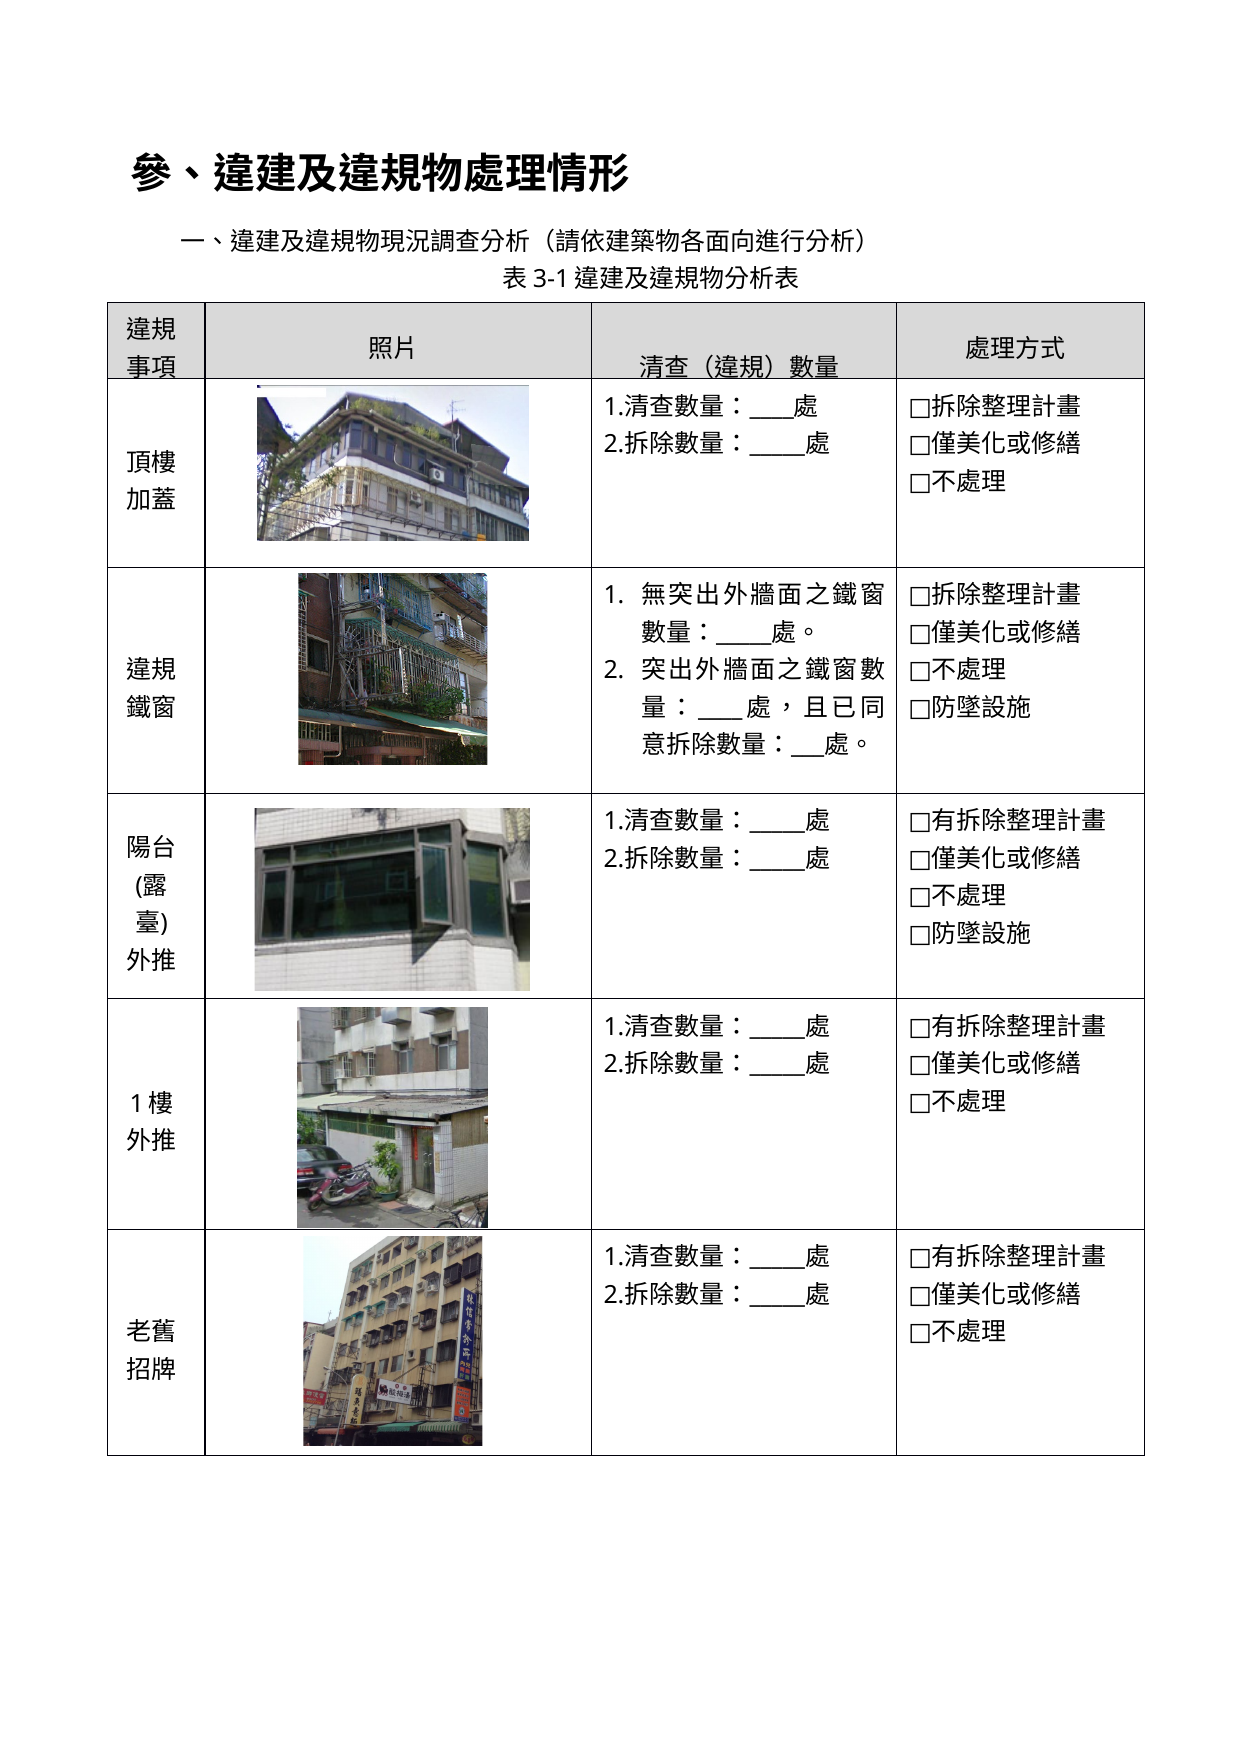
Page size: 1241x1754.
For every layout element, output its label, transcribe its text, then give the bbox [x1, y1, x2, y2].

picture [254, 808, 530, 991]
table_cell 違規 鐵窗 [108, 568, 204, 793]
table_cell □拆除整理計畫 □僅美化或修繕 □不處理 [897, 379, 1144, 567]
table_cell □有拆除整理計畫 □僅美化或修繕 □不處理 □防墜設施 [897, 794, 1144, 998]
table_header 違規 事項 [108, 303, 204, 378]
table_cell □有拆除整理計畫 □僅美化或修繕 □不處理 [897, 999, 1144, 1229]
table_cell [206, 794, 591, 998]
table_cell 陽台 (露臺) 外推 [108, 794, 204, 998]
table_cell □有拆除整理計畫 □僅美化或修繕 □不處理 [897, 1230, 1144, 1455]
table_header 處理方式 [897, 303, 1144, 378]
table_cell [206, 379, 591, 567]
table_cell [206, 999, 591, 1229]
table_cell 1.清查數量：_____處 2.拆除數量：_____處 [592, 999, 896, 1229]
table_cell 無突出外牆面之鐵窗數量：_____處。 突出外牆面之鐵窗數量：____處，且已同意拆除數量：___處。 [592, 568, 896, 793]
table_cell [206, 568, 591, 793]
table_header 清查（違規）數量 [592, 303, 896, 378]
table_cell 1.清查數量：_____處 2.拆除數量：_____處 [592, 794, 896, 998]
picture [298, 573, 488, 765]
table_cell [206, 1230, 591, 1455]
table_cell 1樓 外推 [108, 999, 204, 1229]
table_cell 頂樓 加蓋 [108, 379, 204, 567]
subtitle 參、違建及違規物處理情形 [130, 127, 1097, 202]
table_cell 1.清查數量：_____處 2.拆除數量：_____處 [592, 1230, 896, 1455]
table_cell 老舊 招牌 [108, 1230, 204, 1455]
table_header 照片 [206, 303, 591, 378]
picture [257, 385, 529, 541]
text 一、違建及違規物現況調查分析（請依建築物各面向進行分析） [180, 214, 1097, 252]
table_cell □拆除整理計畫 □僅美化或修繕 □不處理 □防墜設施 [897, 568, 1144, 793]
picture [297, 1007, 488, 1228]
table_cell 1.清查數量：____處 2.拆除數量：_____處 [592, 379, 896, 567]
text 表3-1違建及違規物分析表 [180, 252, 1097, 289]
